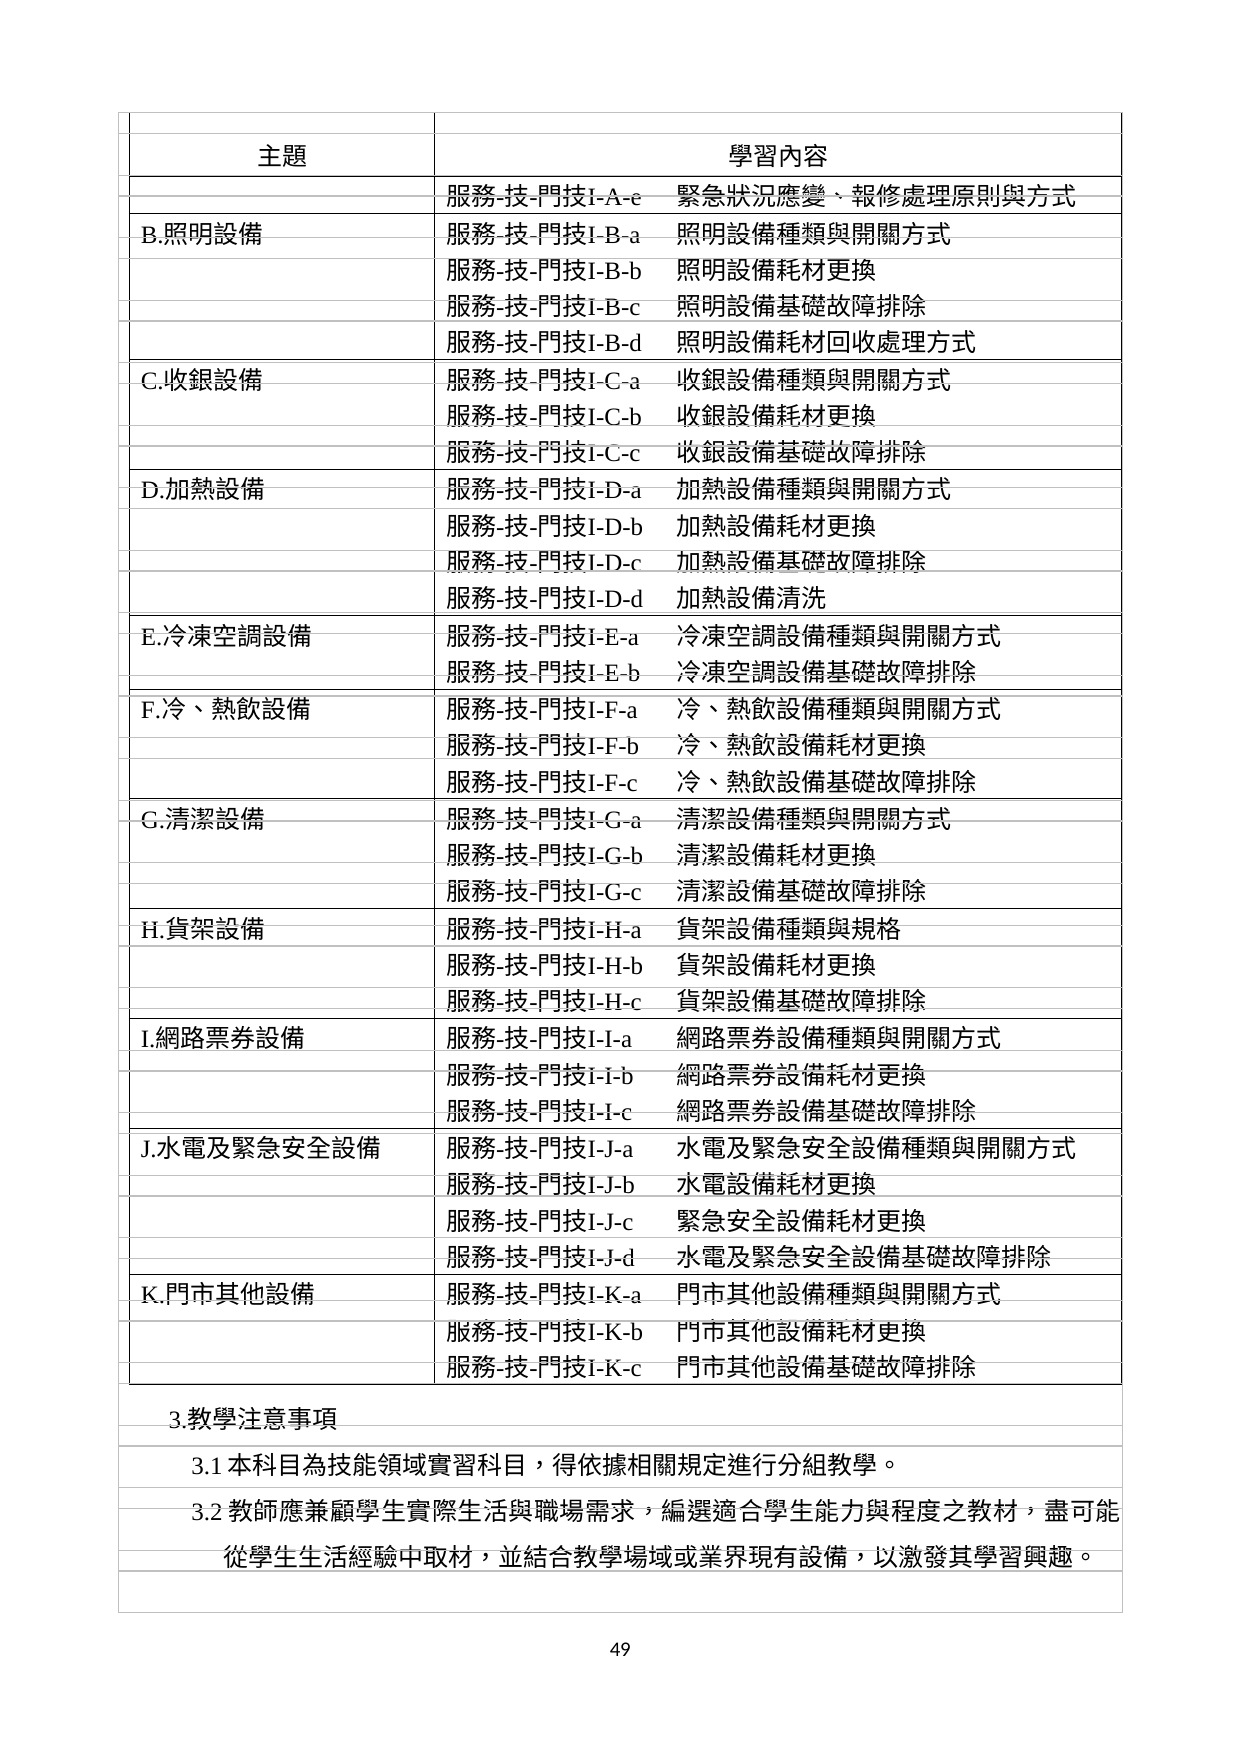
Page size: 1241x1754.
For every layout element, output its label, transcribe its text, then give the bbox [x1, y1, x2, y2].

table_cell 加熱設備種類與開關方式 加熱設備耗材更換 加熱設備基礎故障排除 加熱設備清洗 [683, 551, 756, 570]
table_cell 服務-技-門技I-G-a 服務-技-門技I-G-b 服務-技-門技I-G-c [435, 863, 665, 883]
table_cell 照明設備種類與開關方式 照明設備耗材更換 照明設備基礎故障排除 照明設備耗材回收處理方式 [665, 259, 1121, 300]
table_cell [130, 759, 434, 798]
table_cell 服務-技-門技I-B-a 服務-技-門技I-B-b 服務-技-門技I-B-c 服務-技-門技I-B-d [435, 301, 665, 320]
table_cell 服務-技-門技I-D-a 服務-技-門技I-D-b 服務-技-門技I-D-c 服務-技-門技I-D-d [435, 470, 665, 487]
table_cell 服務-技-門技I-K-a 服務-技-門技I-K-b 服務-技-門技I-K-c [435, 1275, 665, 1300]
table_cell [435, 690, 665, 695]
table_cell H.貨架設備 [130, 909, 434, 925]
table_cell 清潔設備種類與開關方式 清潔設備耗材更換 清潔設備基礎故障排除 [665, 822, 1121, 862]
table_cell 冷凍空調設備種類與開關方式 冷凍空調設備基礎故障排除 [665, 634, 1121, 675]
table_cell H.貨架設備 [130, 1009, 434, 1018]
table_cell 網路票券設備種類與開關方式 網路票券設備耗材更換 網路票券設備基礎故障排除 [665, 1113, 1121, 1128]
table_cell 服務-技-門技I-I-a 服務-技-門技I-I-b 服務-技-門技I-I-c [435, 1051, 665, 1070]
text 3.1本科目為技能領域實習科目，得依據相關規定進行分組教學。 [191, 1447, 1122, 1484]
table_cell E.冷凍空調設備 [130, 616, 434, 633]
text 3.2教師應兼顧學生實際生活與職場需求，編選適合學生能力與程度之教材，盡可能從學生生活經驗中取材，並結合教學場域或業界現有設備，以激發其學習興趣。 [191, 1488, 1122, 1508]
table_cell K.門市其他設備 [130, 1363, 434, 1383]
table_cell B.照明設備 [130, 301, 434, 320]
table_cell G.清潔設備 [130, 884, 434, 908]
table_cell D.加熱設備 [130, 551, 434, 570]
table_cell 水電及緊急安全設備種類與開關方式 水電設備耗材更換 緊急安全設備耗材更換 水電及緊急安全設備基礎故障排除 [665, 1238, 1121, 1258]
table_cell 門市其他設備種類與開關方式 門市其他設備耗材更換 門市其他設備基礎故障排除 [665, 1301, 1121, 1320]
table_header 學習內容 [435, 134, 1121, 175]
text 3.2教師應兼顧學生實際生活與職場需求，編選適合學生能力與程度之教材，盡可能從學生生活經驗中取材，並結合教學場域或業界現有設備，以激發其學習興趣。 [191, 1551, 1122, 1570]
table_cell 清潔設備種類與開關方式 清潔設備耗材更換 清潔設備基礎故障排除 [665, 863, 1121, 883]
table_cell [130, 1259, 434, 1274]
table_cell F.冷、熱飲設備 [130, 697, 434, 737]
table_cell 門市其他設備種類與開關方式 門市其他設備耗材更換 門市其他設備基礎故障排除 [665, 1363, 1121, 1383]
table_cell 服務-技-門技I-H-a 服務-技-門技I-H-b 服務-技-門技I-H-c [435, 988, 665, 1008]
table_cell 服務-技-門技I-B-a 服務-技-門技I-B-b 服務-技-門技I-B-c 服務-技-門技I-B-d [435, 259, 665, 300]
table_cell 冷、熱飲設備耗材更換 [665, 738, 1121, 758]
table_cell 服務-技-門技I-H-a 服務-技-門技I-H-b 服務-技-門技I-H-c [435, 947, 665, 987]
table_cell 收銀設備種類與開關方式 收銀設備耗材更換 收銀設備基礎故障排除 [665, 363, 1121, 383]
table_cell 貨架設備種類與規格 貨架設備耗材更換 貨架設備基礎故障排除 [665, 1009, 1121, 1018]
table_cell 服務-技-門技I-K-a 服務-技-門技I-K-b 服務-技-門技I-K-c [435, 1363, 665, 1383]
text [191, 1438, 1122, 1445]
table_header [435, 113, 1121, 133]
table_cell 貨架設備種類與規格 貨架設備耗材更換 貨架設備基礎故障排除 [665, 947, 1121, 987]
table_cell 服務-技-門技I-G-a 服務-技-門技I-G-b 服務-技-門技I-G-c [435, 822, 665, 862]
table_cell H.貨架設備 [130, 926, 434, 945]
table_cell E.冷凍空調設備 [130, 676, 434, 688]
table_cell [130, 1197, 434, 1237]
text 3.2教師應兼顧學生實際生活與職場需求，編選適合學生能力與程度之教材，盡可能從學生生活經驗中取材，並結合教學場域或業界現有設備，以激發其學習興趣。 [191, 1509, 1122, 1550]
table_cell 服務-技-門技I-F-b [435, 738, 665, 758]
table_cell 清潔設備種類與開關方式 清潔設備耗材更換 清潔設備基礎故障排除 [665, 884, 1121, 908]
table_cell D.加熱設備 [130, 572, 434, 612]
table_cell 貨架設備種類與規格 貨架設備耗材更換 貨架設備基礎故障排除 [665, 988, 1121, 1008]
table_cell 服務-技-門技I-J-a 服務-技-門技I-J-b 服務-技-門技I-J-c 服務-技-門技I-J-d [435, 1238, 665, 1258]
table_cell 照明設備種類與開關方式 照明設備耗材更換 照明設備基礎故障排除 照明設備耗材回收處理方式 [665, 214, 1121, 237]
table_cell H.貨架設備 [130, 947, 434, 987]
table_cell [130, 1238, 434, 1258]
table_cell 網路票券設備種類與開關方式 網路票券設備耗材更換 網路票券設備基礎故障排除 [665, 1051, 1121, 1070]
table_cell G.清潔設備 [130, 801, 434, 820]
table_cell 服務-技-門技I-D-a 服務-技-門技I-D-b 服務-技-門技I-D-c 服務-技-門技I-D-d [435, 488, 665, 508]
table_cell 服務-技-門技I-B-a 服務-技-門技I-B-b 服務-技-門技I-B-c 服務-技-門技I-B-d [435, 322, 665, 359]
table_cell 服務-技-門技I-E-a 服務-技-門技I-E-b [435, 634, 665, 675]
table_cell [130, 1113, 434, 1128]
table_cell D.加熱設備 [130, 470, 434, 487]
table_cell B.照明設備 [130, 238, 434, 258]
table_cell 服務-技-門技I-K-a 服務-技-門技I-K-b 服務-技-門技I-K-c [435, 1301, 665, 1320]
table_cell 加熱設備種類與開關方式 加熱設備耗材更換 加熱設備基礎故障排除 加熱設備清洗 [665, 509, 1121, 550]
table_cell 服務-技-門技I-I-a 服務-技-門技I-I-b 服務-技-門技I-I-c [435, 1019, 665, 1050]
table_cell 加熱設備種類與開關方式 加熱設備耗材更換 加熱設備基礎故障排除 加熱設備清洗 [665, 488, 1121, 508]
table_cell 照明設備種類與開關方式 照明設備耗材更換 照明設備基礎故障排除 照明設備耗材回收處理方式 [665, 238, 1121, 258]
table_cell 服務-技-門技I-K-a 服務-技-門技I-K-b 服務-技-門技I-K-c [435, 1322, 665, 1362]
table_cell 服務-技-門技I-B-a 服務-技-門技I-B-b 服務-技-門技I-B-c 服務-技-門技I-B-d [435, 238, 665, 258]
table_cell C.收銀設備 [130, 363, 434, 383]
table_cell [130, 1051, 434, 1070]
table_cell 服務-技-門技I-J-a 服務-技-門技I-J-b 服務-技-門技I-J-c 服務-技-門技I-J-d [435, 1197, 665, 1237]
table_cell 服務-技-門技I-I-a 服務-技-門技I-I-b 服務-技-門技I-I-c [435, 1113, 665, 1128]
table_cell 水電及緊急安全設備種類與開關方式 水電設備耗材更換 緊急安全設備耗材更換 水電及緊急安全設備基礎故障排除 [665, 1134, 1121, 1175]
table_cell A.門市設備與安全作業 [130, 177, 434, 195]
table_cell E.冷凍空調設備 [130, 634, 434, 675]
table_cell 服務-技-門技I-J-a 服務-技-門技I-J-b 服務-技-門技I-J-c 服務-技-門技I-J-d [435, 1134, 665, 1175]
table_cell 服務-技-門技I-D-a 服務-技-門技I-D-b 服務-技-門技I-D-c 服務-技-門技I-D-d [435, 509, 665, 550]
table_cell [130, 738, 434, 758]
table_cell A.門市設備與安全作業 [130, 197, 434, 213]
table_cell 服務-技-門技I-A-a 服務-技-門技I-A-b 服務-技-門技I-A-c 服務-技-門技I-A-d 服務-技-門技I-A-e [435, 177, 665, 195]
table_cell K.門市其他設備 [130, 1275, 434, 1300]
table_cell 收銀設備種類與開關方式 收銀設備耗材更換 收銀設備基礎故障排除 [665, 447, 1121, 469]
table_cell 水電及緊急安全設備種類與開關方式 水電設備耗材更換 緊急安全設備耗材更換 水電及緊急安全設備基礎故障排除 [665, 1259, 1121, 1274]
table_cell D.加熱設備 [130, 488, 434, 508]
table_cell 服務-技-門技I-C-a 服務-技-門技I-C-b 服務-技-門技I-C-c [435, 426, 665, 445]
table_cell 服務-技-門技I-D-a 服務-技-門技I-D-b 服務-技-門技I-D-c 服務-技-門技I-D-d [435, 572, 665, 612]
table_cell 水電及緊急安全設備種類與開關方式 水電設備耗材更換 緊急安全設備耗材更換 水電及緊急安全設備基礎故障排除 [689, 1176, 755, 1195]
table_cell 收銀設備種類與開關方式 收銀設備耗材更換 收銀設備基礎故障排除 [665, 426, 1121, 445]
table_cell 服務-技-門技I-E-a 服務-技-門技I-E-b [435, 616, 665, 633]
table_cell G.清潔設備 [130, 822, 434, 862]
table_cell H.貨架設備 [130, 988, 434, 1008]
table_cell 清潔設備種類與開關方式 清潔設備耗材更換 清潔設備基礎故障排除 [665, 801, 1121, 820]
table_cell 門市其他設備種類與開關方式 門市其他設備耗材更換 門市其他設備基礎故障排除 [665, 1275, 1121, 1300]
table_cell G.清潔設備 [130, 863, 434, 883]
table_cell 網路票券設備種類與開關方式 網路票券設備耗材更換 網路票券設備基礎故障排除 [665, 1019, 1121, 1050]
table_cell 照明設備種類與開關方式 照明設備耗材更換 照明設備基礎故障排除 照明設備耗材回收處理方式 [665, 322, 1121, 359]
table_cell C.收銀設備 [130, 447, 434, 469]
table_cell 服務-技-門技I-J-a 服務-技-門技I-J-b 服務-技-門技I-J-c 服務-技-門技I-J-d [579, 1176, 665, 1195]
table_cell C.收銀設備 [130, 384, 434, 425]
table_cell 服務-技-門技I-F-c [435, 759, 665, 798]
table_cell 服務-技-門技I-E-a 服務-技-門技I-E-b [435, 676, 665, 688]
table_cell 服務-技-門技I-B-a 服務-技-門技I-B-b 服務-技-門技I-B-c 服務-技-門技I-B-d [435, 214, 665, 237]
table_cell B.照明設備 [130, 322, 434, 359]
table_cell 照明設備種類與開關方式 照明設備耗材更換 照明設備基礎故障排除 照明設備耗材回收處理方式 [665, 301, 1121, 320]
table_cell 冷凍空調設備種類與開關方式 冷凍空調設備基礎故障排除 [665, 676, 1121, 688]
table_cell B.照明設備 [130, 214, 434, 237]
table_cell 冷、熱飲設備種類與開關方式 [665, 697, 1121, 737]
table_cell 貨架設備種類與規格 貨架設備耗材更換 貨架設備基礎故障排除 [665, 909, 1121, 925]
table_cell 服務-技-門技I-A-a 服務-技-門技I-A-b 服務-技-門技I-A-c 服務-技-門技I-A-d 服務-技-門技I-A-e [435, 197, 665, 213]
table_cell D.加熱設備 [130, 509, 434, 550]
table_cell 基礎設備種類、規格與管理 基礎設備操作安全標準作業 基礎設備保養安全標準作業 基礎設備維修安全標準作業 緊急狀況應變、報修處理原則與方式 [665, 197, 1121, 213]
table_cell 服務-技-門技I-G-a 服務-技-門技I-G-b 服務-技-門技I-G-c [435, 884, 665, 908]
table_cell 服務-技-門技I-C-a 服務-技-門技I-C-b 服務-技-門技I-C-c [435, 363, 665, 383]
table_cell 服務-技-門技I-I-a 服務-技-門技I-I-b 服務-技-門技I-I-c [435, 1072, 665, 1112]
table_cell 基礎設備種類、規格與管理 基礎設備操作安全標準作業 基礎設備保養安全標準作業 基礎設備維修安全標準作業 緊急狀況應變、報修處理原則與方式 [665, 177, 1121, 195]
table_cell 冷凍空調設備種類與開關方式 冷凍空調設備基礎故障排除 [665, 616, 1121, 633]
table_cell 服務-技-門技I-D-a 服務-技-門技I-D-b 服務-技-門技I-D-c 服務-技-門技I-D-d [579, 551, 665, 570]
table_cell C.收銀設備 [130, 426, 434, 445]
table_cell [130, 1176, 434, 1195]
table_cell 水電及緊急安全設備種類與開關方式 水電設備耗材更換 緊急安全設備耗材更換 水電及緊急安全設備基礎故障排除 [665, 1197, 1121, 1237]
table_cell 服務-技-門技I-H-a 服務-技-門技I-H-b 服務-技-門技I-H-c [435, 926, 665, 945]
table_cell 水電及緊急安全設備種類與開關方式 水電設備耗材更換 緊急安全設備耗材更換 水電及緊急安全設備基礎故障排除 [665, 1129, 1121, 1133]
table_cell [130, 690, 434, 695]
table_cell I.網路票券設備 [130, 1019, 434, 1050]
table_cell [130, 1129, 434, 1133]
table_cell B.照明設備 [130, 259, 434, 300]
table_cell 網路票券設備種類與開關方式 網路票券設備耗材更換 網路票券設備基礎故障排除 [665, 1072, 1121, 1112]
table_cell J.水電及緊急安全設備 [130, 1134, 434, 1175]
table_cell 收銀設備種類與開關方式 收銀設備耗材更換 收銀設備基礎故障排除 [665, 384, 1121, 425]
table_cell 服務-技-門技I-J-a 服務-技-門技I-J-b 服務-技-門技I-J-c 服務-技-門技I-J-d [435, 1259, 665, 1274]
table_cell 冷、熱飲設備基礎故障排除 [665, 759, 1121, 798]
table_header 主題 [130, 134, 434, 175]
table_cell 貨架設備種類與規格 貨架設備耗材更換 貨架設備基礎故障排除 [665, 926, 1121, 945]
table_cell 服務-技-門技I-H-a 服務-技-門技I-H-b 服務-技-門技I-H-c [435, 1009, 665, 1018]
table_cell 加熱設備種類與開關方式 加熱設備耗材更換 加熱設備基礎故障排除 加熱設備清洗 [665, 470, 1121, 487]
text 3.教學注意事項 [119, 1426, 1122, 1438]
table_cell [665, 690, 1121, 695]
table_cell 門市其他設備種類與開關方式 門市其他設備耗材更換 門市其他設備基礎故障排除 [665, 1322, 1121, 1362]
text 3.教學注意事項 [119, 1392, 1122, 1425]
table_cell K.門市其他設備 [130, 1301, 434, 1320]
table_cell 服務-技-門技I-C-a 服務-技-門技I-C-b 服務-技-門技I-C-c [435, 447, 665, 469]
table_cell 服務-技-門技I-G-a 服務-技-門技I-G-b 服務-技-門技I-G-c [435, 801, 665, 820]
table_cell K.門市其他設備 [130, 1322, 434, 1362]
table_cell 加熱設備種類與開關方式 加熱設備耗材更換 加熱設備基礎故障排除 加熱設備清洗 [908, 551, 1121, 570]
table_header [130, 113, 434, 133]
table_cell 服務-技-門技I-H-a 服務-技-門技I-H-b 服務-技-門技I-H-c [435, 909, 665, 925]
table_cell 加熱設備種類與開關方式 加熱設備耗材更換 加熱設備基礎故障排除 加熱設備清洗 [665, 572, 1121, 612]
table_cell [130, 1072, 434, 1112]
table_cell 水電及緊急安全設備種類與開關方式 水電設備耗材更換 緊急安全設備耗材更換 水電及緊急安全設備基礎故障排除 [862, 1176, 1121, 1195]
table_cell 服務-技-門技I-F-a [435, 697, 665, 737]
table_cell 服務-技-門技I-C-a 服務-技-門技I-C-b 服務-技-門技I-C-c [435, 384, 665, 425]
